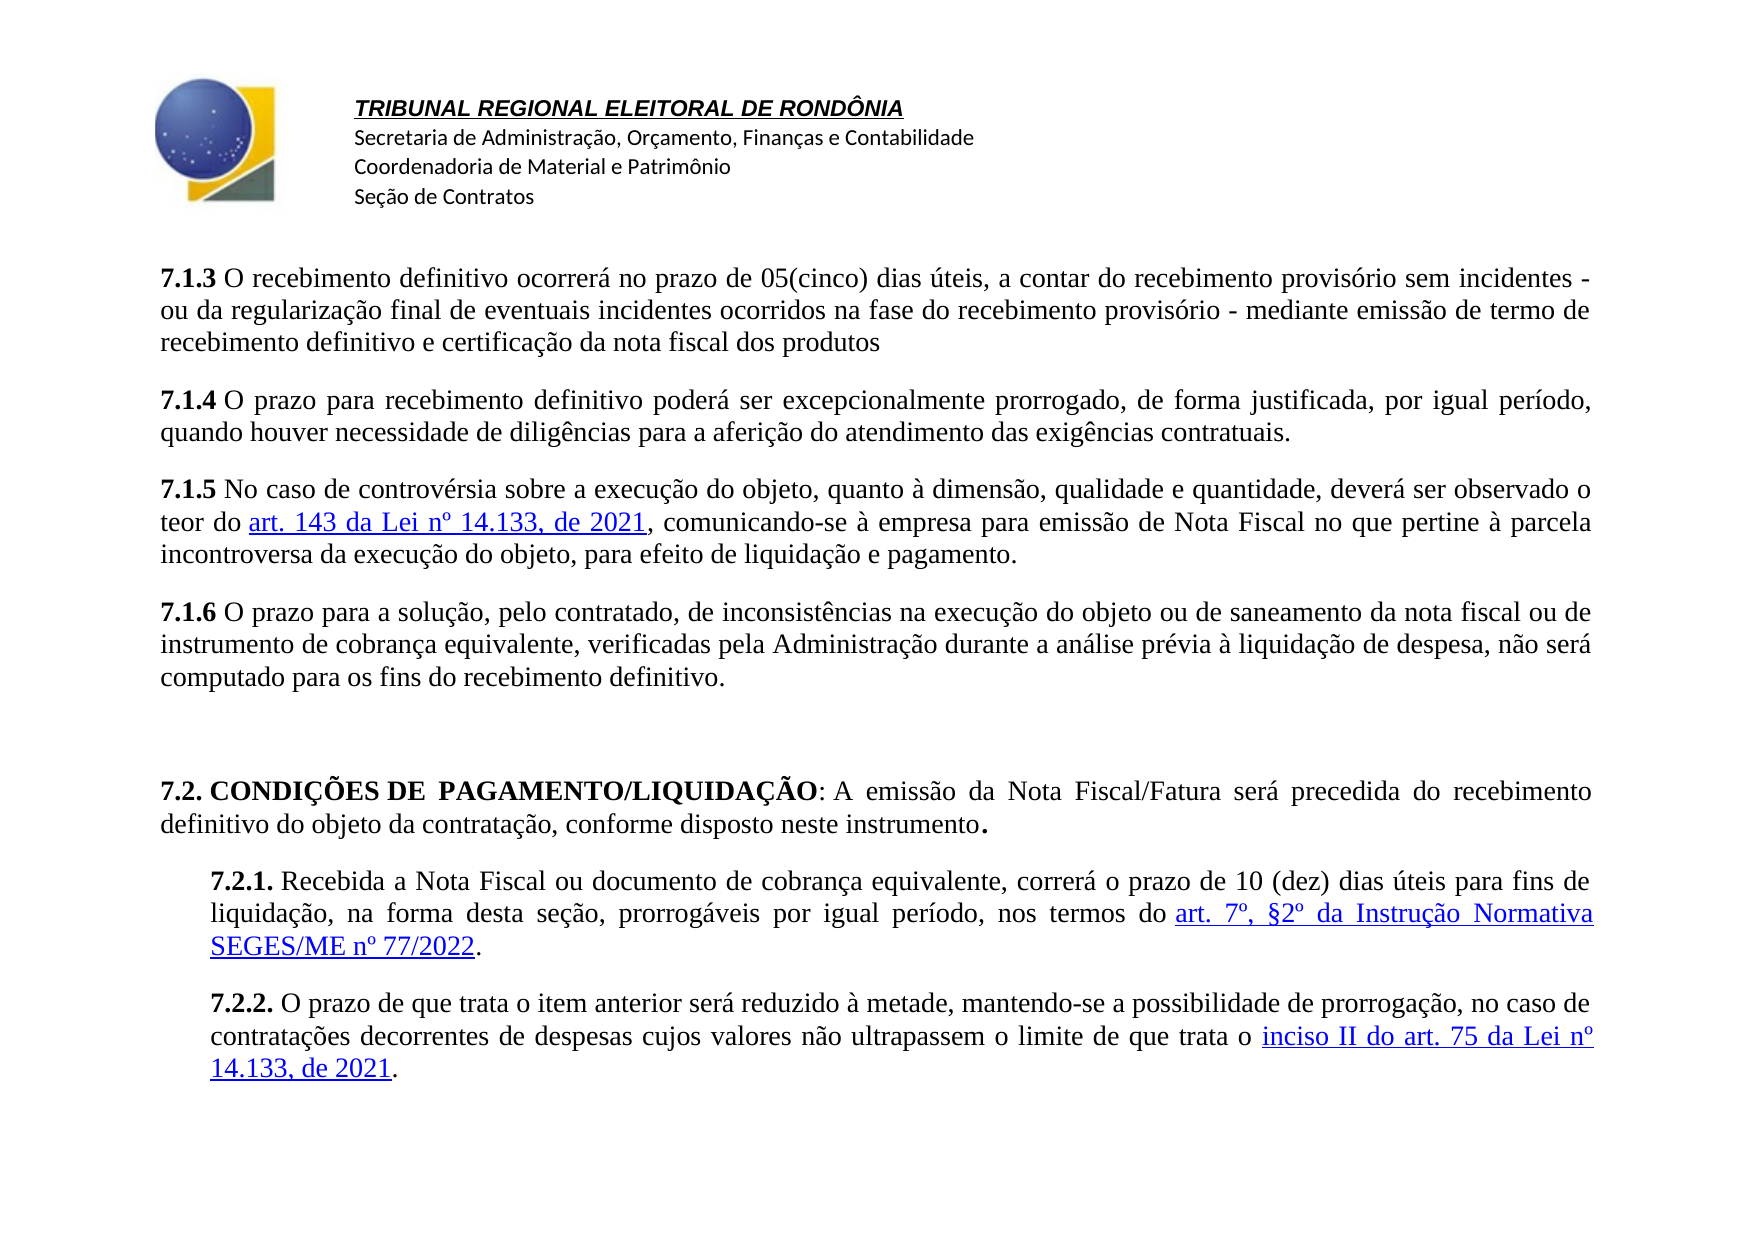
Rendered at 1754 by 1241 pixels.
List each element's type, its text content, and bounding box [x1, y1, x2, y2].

text 7.2.1. Recebida a Nota Fiscal ou documento de cobrança equivalente, correrá o prazo de 10 (dez) dias úteis para fins de liquidação, na forma desta seção, prorrogáveis por igual período, nos termos do art. 7º, §2º da Instrução Normativa SEGES/ME nº 77/2022. [210, 864, 1594, 961]
text 7.2.2. O prazo de que trata o item anterior será reduzido à metade, mantendo-se a possibilidade de prorrogação, no caso de contratações decorrentes de despesas cujos valores não ultrapassem o limite de que trata o inciso II do art. 75 da Lei nº 14.133, de 2021. [210, 986, 1594, 1083]
text 7.1.4 O prazo para recebimento definitivo poderá ser excepcionalmente prorrogado, de forma justificada, por igual período, quando houver necessidade de diligências para a aferição do atendimento das exigências contratuais. [160, 383, 1594, 448]
text 7.1.5 No caso de controvérsia sobre a execução do objeto, quanto à dimensão, qualidade e quantidade, deverá ser observado o teor do art. 143 da Lei nº 14.133, de 2021, comunicando-se à empresa para emissão de Nota Fiscal no que pertine à parcela incontroversa da execução do objeto, para efeito de liquidação e pagamento. [160, 473, 1594, 570]
text 7.1.3 O recebimento definitivo ocorrerá no prazo de 05(cinco) dias úteis, a contar do recebimento provisório sem incidentes - ou da regularização final de eventuais incidentes ocorridos na fase do recebimento provisório - mediante emissão de termo de recebimento definitivo e certificação da nota fiscal dos produtos [160, 261, 1594, 358]
text 7.2. CONDIÇÕES DE PAGAMENTO/LIQUIDAÇÃO: A emissão da Nota Fiscal/Fatura será precedida do recebimento definitivo do objeto da contratação, conforme disposto neste instrumento. [160, 774, 1594, 839]
text 7.1.6 O prazo para a solução, pelo contratado, de inconsistências na execução do objeto ou de saneamento da nota fiscal ou de instrumento de cobrança equivalente, verificadas pela Administração durante a análise prévia à liquidação de despesa, não será computado para os fins do recebimento definitivo. [160, 595, 1594, 692]
